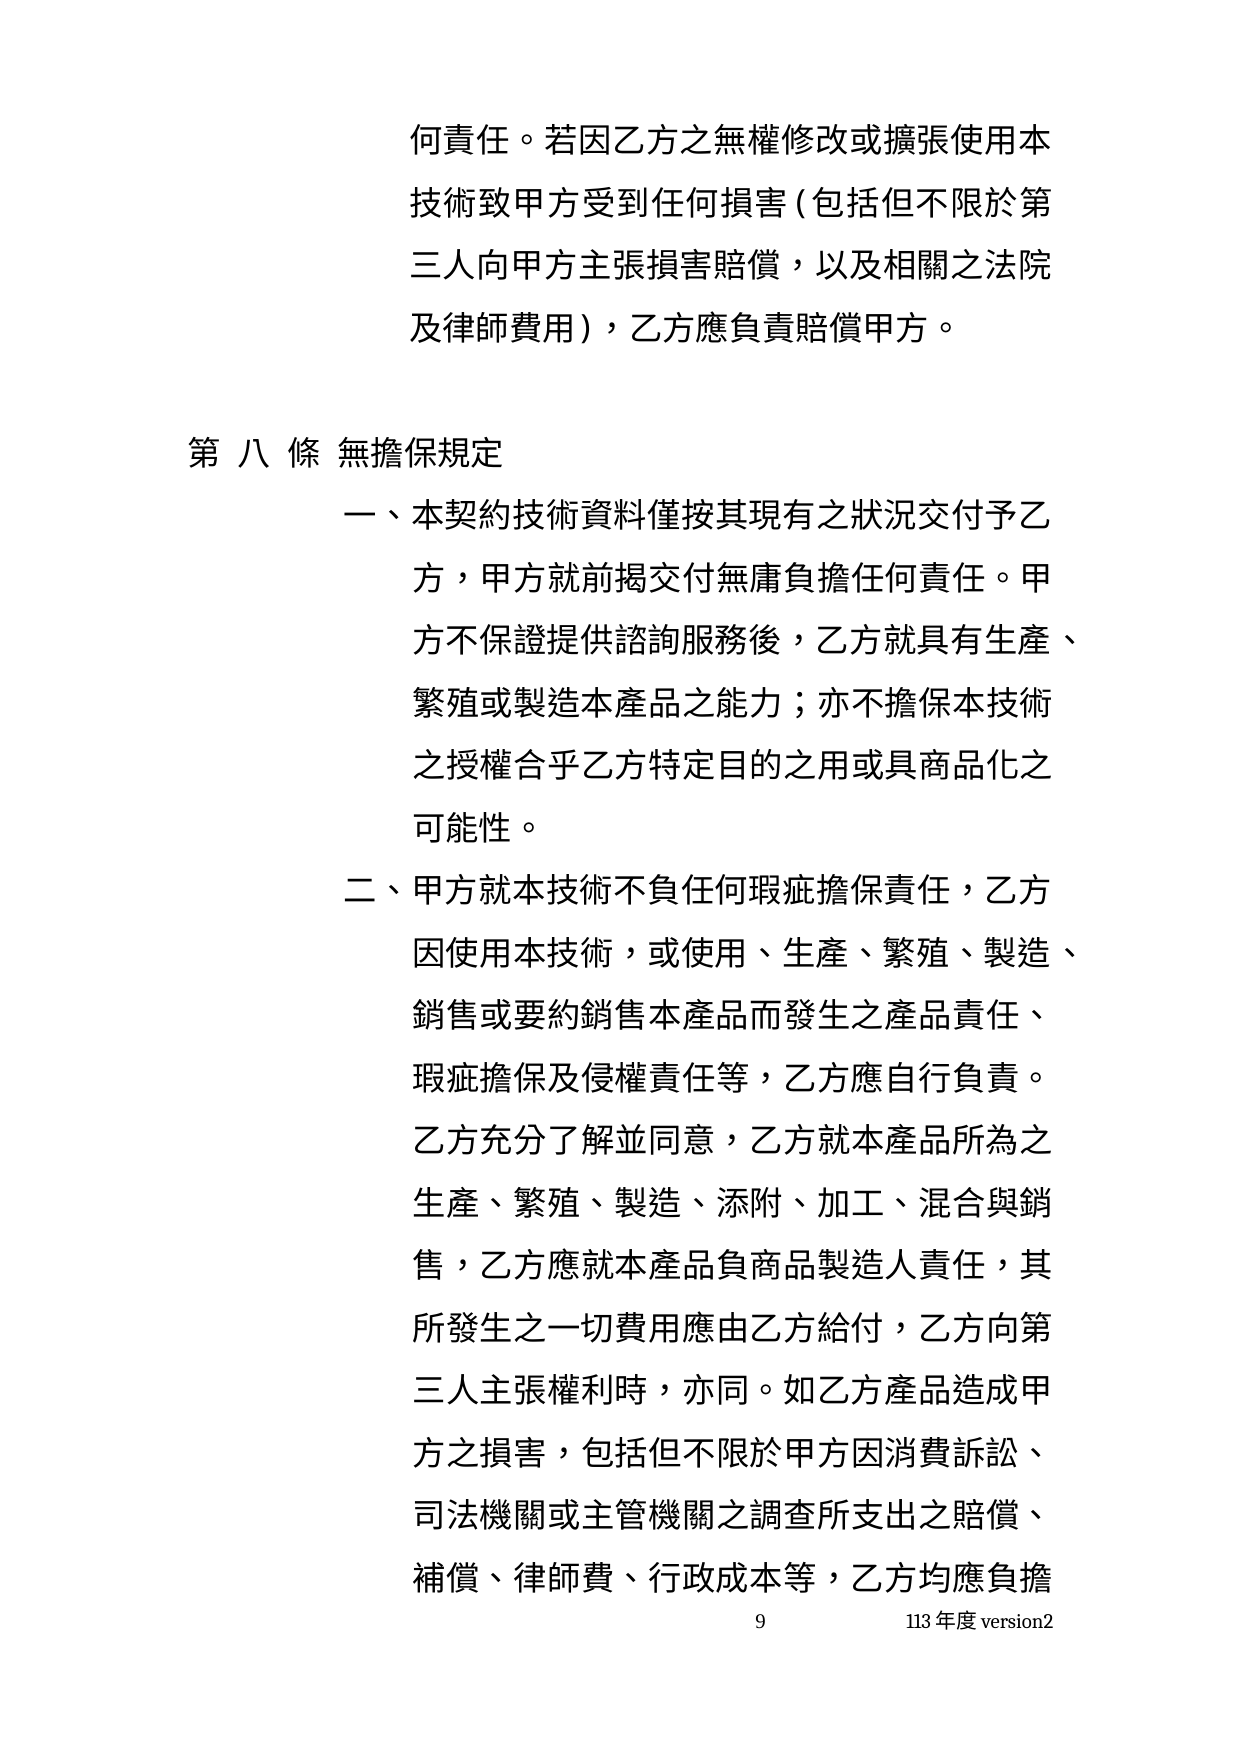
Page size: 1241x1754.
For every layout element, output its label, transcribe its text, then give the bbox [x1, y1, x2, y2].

text 一、本契約技術資料僅按其現有之狀況交付予乙方，甲方就前揭交付無庸負擔任何責任。甲方不保證提供諮詢服務後，乙方就具有生產、繁殖或製造本產品之能力；亦不擔保本技術之授權合乎乙方特定目的之用或具商品化之可能性。 [343, 471, 1053, 846]
text 第 八 條 無擔保規定 [187, 409, 1053, 471]
text 二、甲方就本技術不負任何瑕疵擔保責任，乙方因使用本技術，或使用、生產、繁殖、製造、銷售或要約銷售本產品而發生之產品責任、瑕疵擔保及侵權責任等，乙方應自行負責。乙方充分了解並同意，乙方就本產品所為之生產、繁殖、製造、添附、加工、混合與銷售，乙方應就本產品負商品製造人責任，其所發生之一切費用應由乙方給付，乙方向第三人主張權利時，亦同。如乙方產品造成甲方之損害，包括但不限於甲方因消費訴訟、司法機關或主管機關之調查所支出之賠償、補償、律師費、行政成本等，乙方均應負擔之。 [343, 846, 1053, 1596]
text 何責任。若因乙方之無權修改或擴張使用本技術致甲方受到任何損害(包括但不限於第三人向甲方主張損害賠償，以及相關之法院及律師費用)，乙方應負責賠償甲方。 [341, 96, 1053, 346]
